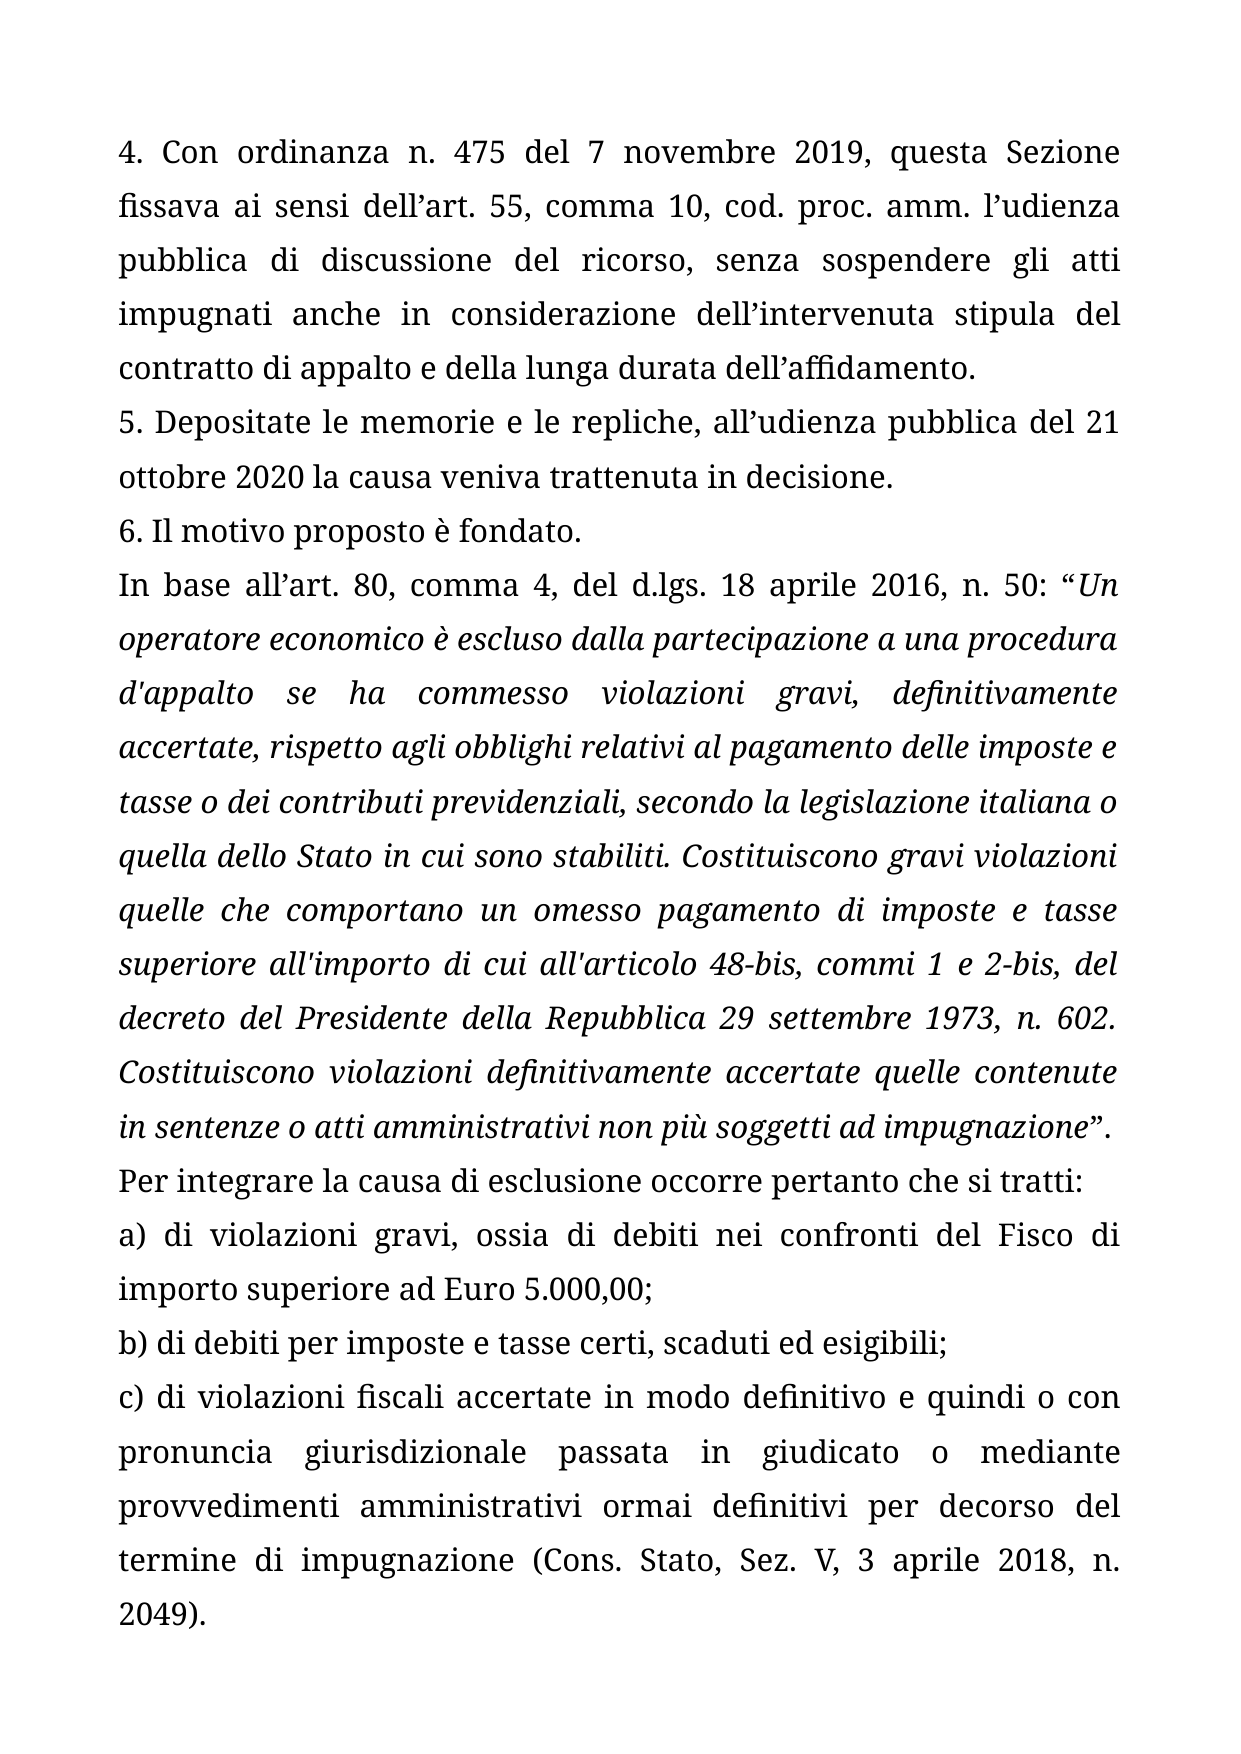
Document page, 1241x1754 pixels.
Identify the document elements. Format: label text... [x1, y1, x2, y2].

text c) di violazioni fiscali accertate in modo definitivo e quindi o con pronuncia giurisdizionale passata in giudicato o mediante provvedimenti amministrativi ormai definitivi per decorso del termine di impugnazione (Cons. Stato, Sez. V, 3 aprile 2018, n. 2049). [118, 1364, 1122, 1635]
text 5. Depositate le memorie e le repliche, all’udienza pubblica del 21 ottobre 2020 la causa veniva trattenuta in decisione. [118, 389, 1122, 497]
text a) di violazioni gravi, ossia di debiti nei confronti del Fisco di importo superiore ad Euro 5.000,00; [118, 1201, 1122, 1310]
text Per integrare la causa di esclusione occorre pertanto che si tratti: [118, 1147, 1122, 1201]
text b) di debiti per imposte e tasse certi, scaduti ed esigibili; [118, 1310, 1122, 1364]
text In base all’art. 80, comma 4, del d.lgs. 18 aprile 2016, n. 50: “Un operatore economico è escluso dalla partecipazione a una procedura d'appalto se ha commesso violazioni gravi, definitivamente accertate, rispetto agli obblighi relativi al pagamento delle imposte e tasse o dei contributi previdenziali, secondo la legislazione italiana o quella dello Stato in cui sono stabiliti. Costituiscono gravi violazioni quelle che comportano un omesso pagamento di imposte e tasse superiore all'importo di cui all'articolo 48-bis, commi 1 e 2-bis, del decreto del Presidente della Repubblica 29 settembre 1973, n. 602. Costituiscono violazioni definitivamente accertate quelle contenute in sentenze o atti amministrativi non più soggetti ad impugnazione”. [118, 551, 1122, 1147]
text 4. Con ordinanza n. 475 del 7 novembre 2019, questa Sezione fissava ai sensi dell’art. 55, comma 10, cod. proc. amm. l’udienza pubblica di discussione del ricorso, senza sospendere gli atti impugnati anche in considerazione dell’intervenuta stipula del contratto di appalto e della lunga durata dell’affidamento. [118, 118, 1122, 389]
text 6. Il motivo proposto è fondato. [118, 497, 1122, 551]
